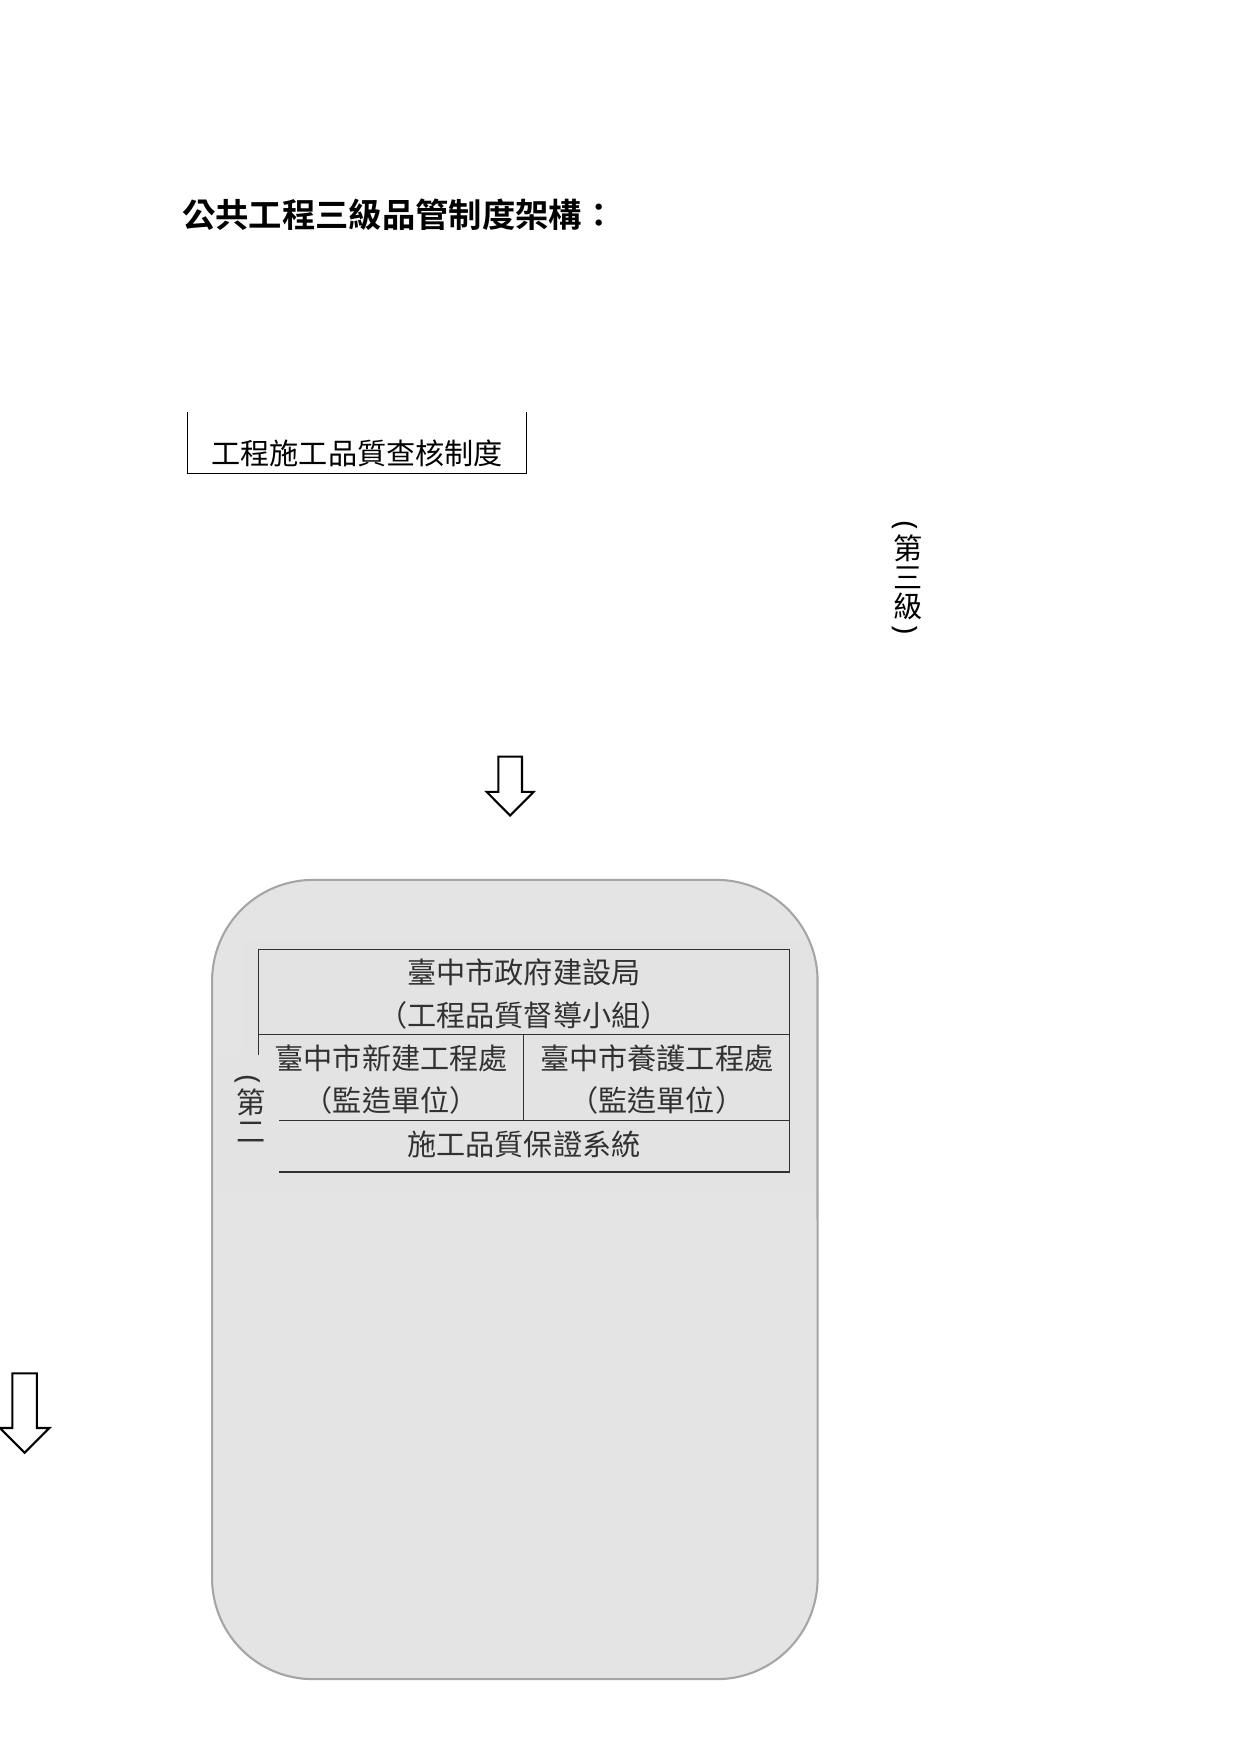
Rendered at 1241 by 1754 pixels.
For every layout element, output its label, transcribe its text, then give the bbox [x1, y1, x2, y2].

text (第三級) [886, 516, 929, 642]
text 公共工程三級品管制度架構： [161, 189, 636, 237]
table_cell 工程施工品質查核制度 [188, 412, 526, 473]
